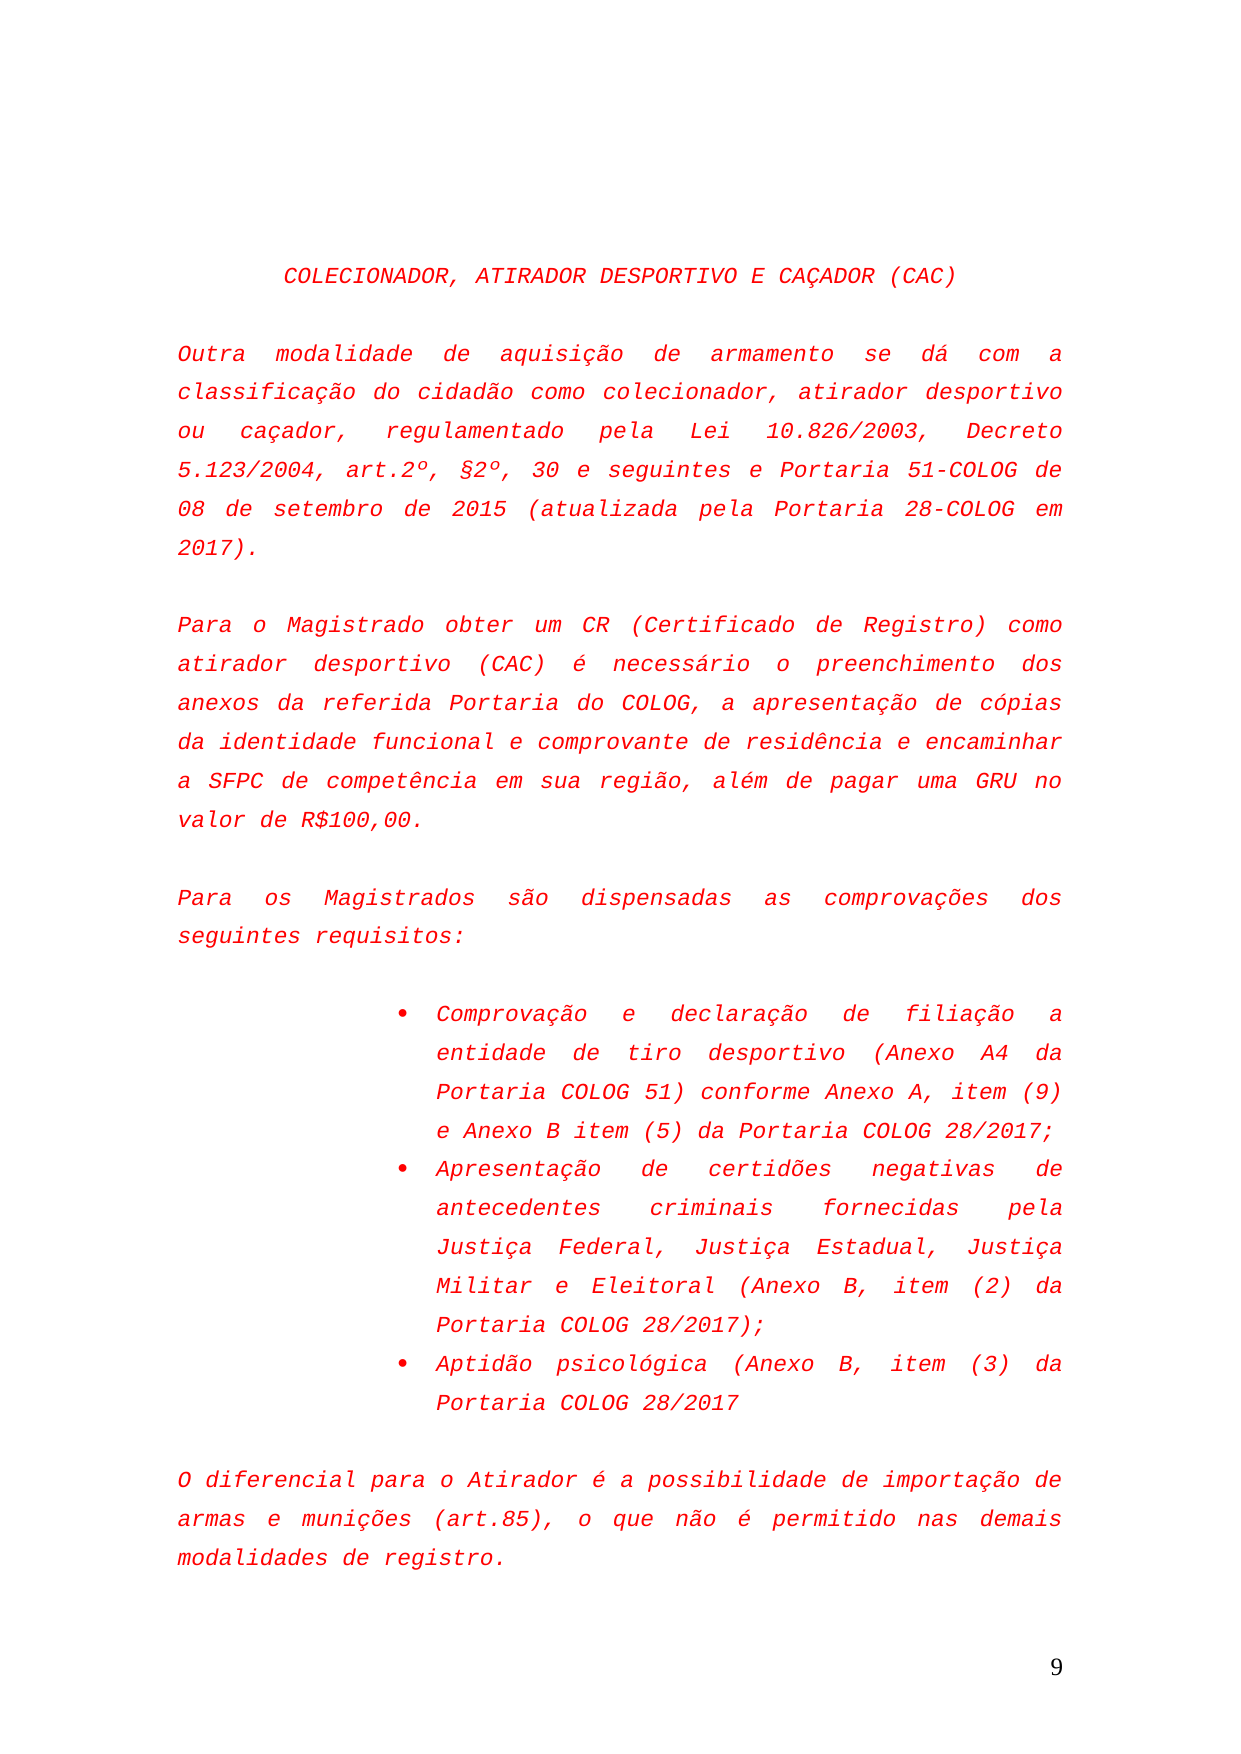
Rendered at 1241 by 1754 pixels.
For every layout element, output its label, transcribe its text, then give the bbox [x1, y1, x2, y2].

list Comprovação e declaração de filiação a entidade de tiro desportivo (Anexo A4 da Portaria COLOG 51) conforme Anexo A, item (9) e Anexo B item (5) da Portaria COLOG 28/2017; [398, 1002, 1063, 1145]
text O diferencial para o Atirador é a possibilidade de importação de armas e munições (art.85), o que não é permitido nas demais modalidades de registro. [177, 1469, 1063, 1572]
text Para o Magistrado obter um CR (Certificado de Registro) como atirador desportivo (CAC) é necessário o preenchimento dos anexos da referida Portaria do COLOG, a apresentação de cópias da identidade funcional e comprovante de residência e encaminhar a SFPC de competência em sua região, além de pagar uma GRU no valor de R$100,00. [177, 614, 1063, 834]
text Outra modalidade de aquisição de armamento se dá com a classificação do cidadão como colecionador, atirador desportivo ou caçador, regulamentado pela Lei 10.826/2003, Decreto 5.123/2004, art.2º, §2º, 30 e seguintes e Portaria 51-COLOG de 08 de setembro de 2015 (atualizada pela Portaria 28-COLOG em 2017). [177, 342, 1063, 562]
list Aptidão psicológica (Anexo B, item (3) da Portaria COLOG 28/2017 [398, 1352, 1063, 1417]
text Para os Magistrados são dispensadas as comprovações dos seguintes requisitos: [177, 886, 1063, 951]
list Apresentação de certidões negativas de antecedentes criminais fornecidas pela Justiça Federal, Justiça Estadual, Justiça Militar e Eleitoral (Anexo B, item (2) da Portaria COLOG 28/2017); [398, 1158, 1063, 1339]
text COLECIONADOR, ATIRADOR DESPORTIVO E CAÇADOR (CAC) [177, 264, 1063, 290]
